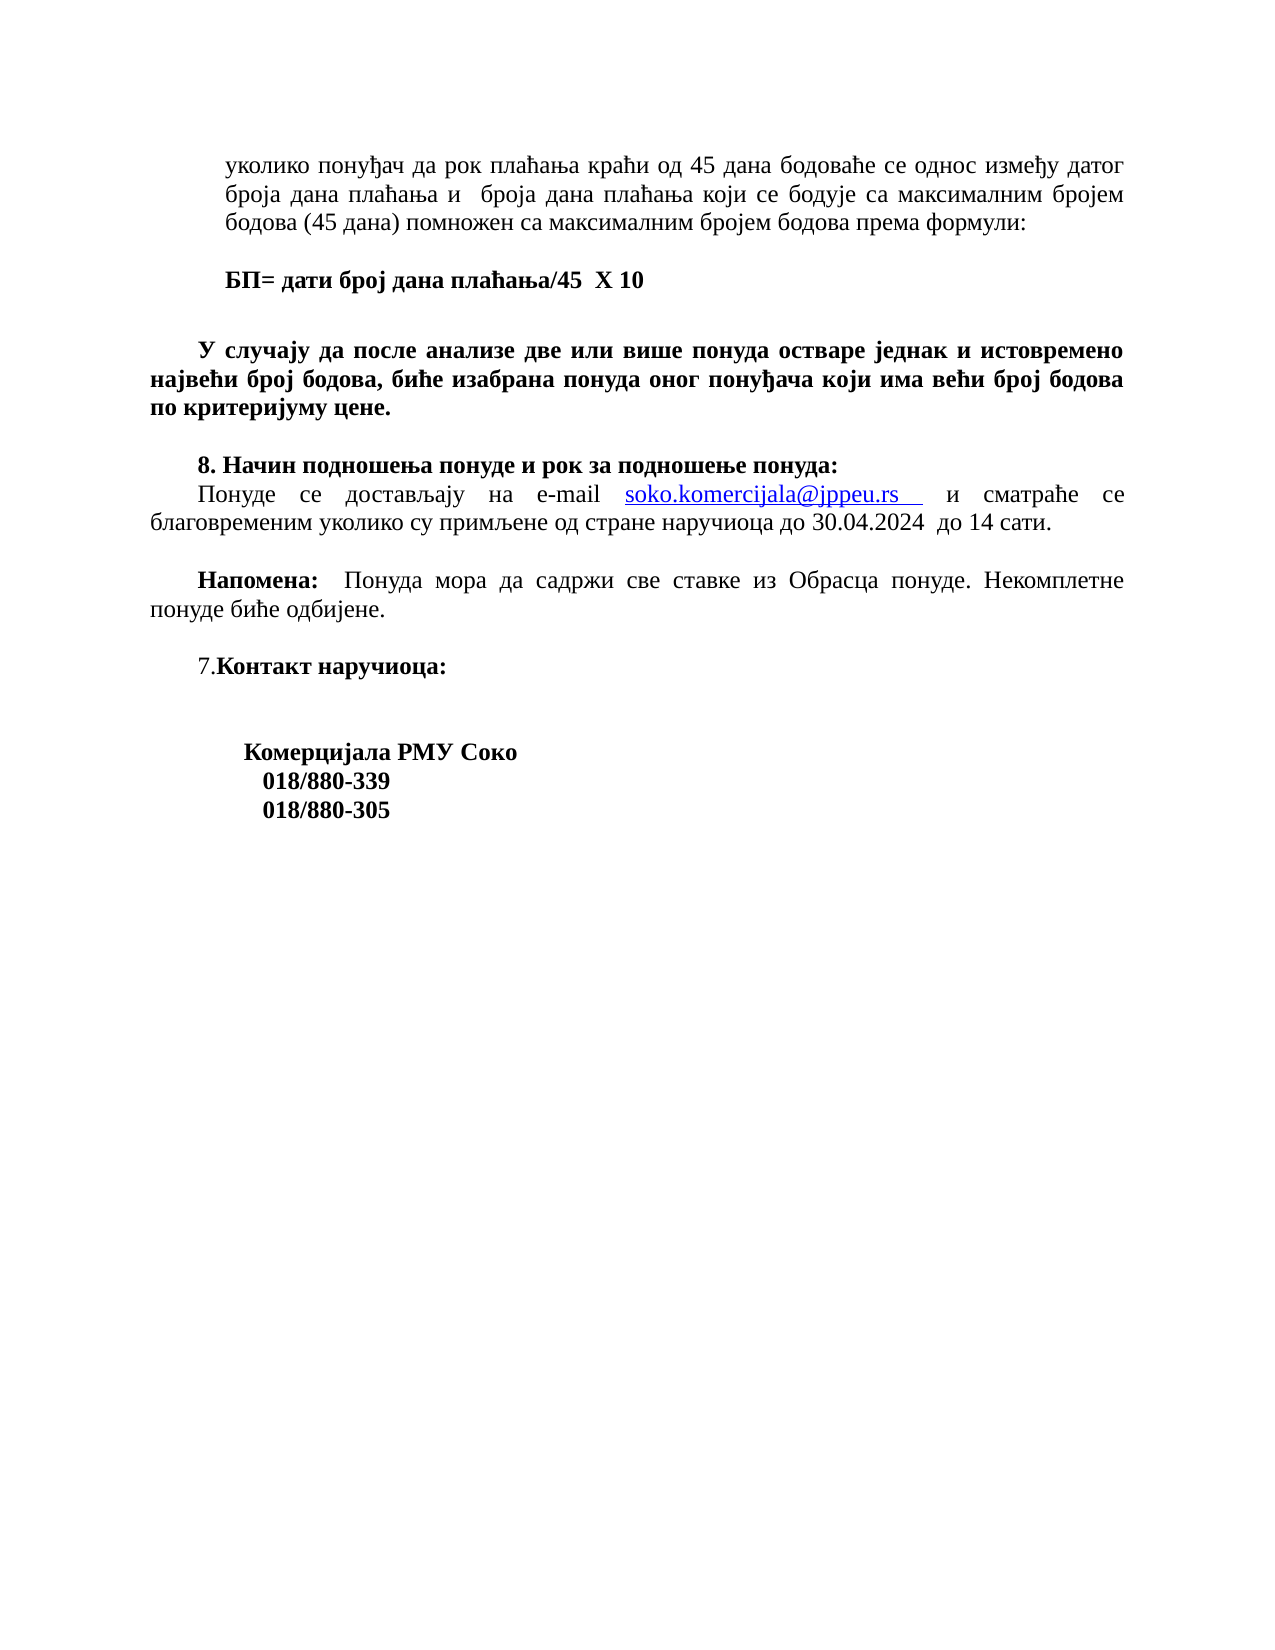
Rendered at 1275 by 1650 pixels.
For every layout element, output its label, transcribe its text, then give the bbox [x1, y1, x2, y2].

text Понуде се достављају на e-mail soko.komercijala@jppeu.rs и сматрaће се благовременим уколико су примљене од стране наручиоца до 30.04.2024 до 14 сати. [150, 479, 1125, 536]
text 018/880-339 [225, 766, 1125, 795]
text уколико понуђач да рок плаћања краћи од 45 дана бодоваће се однос између датог броја дана плаћања и броја дана плаћања који се бодује са максималним бројем бодова (45 дана) помножен са максималним бројем бодова према формули: [225, 150, 1125, 236]
text У случају да после анализе две или више понуда остваре једнак и истовремено највећи број бодова, биће изабрана понуда оног понуђача који има већи број бодова по критеријуму цене. [150, 335, 1125, 421]
text 8. Начин подношења понуде и рок за подношење понуда: [150, 450, 1125, 479]
text Комерцијала РМУ Соко [225, 737, 1125, 766]
list Контакт наручиоца: [150, 651, 1125, 680]
text Напомена: Понуда мора да садржи све ставке из Обрасца понуде. Некомплетне понуде биће одбијене. [150, 565, 1125, 622]
text БП= дати број дана плаћања/45 X 10 [225, 265, 1125, 294]
text 018/880-305 [225, 795, 1125, 824]
